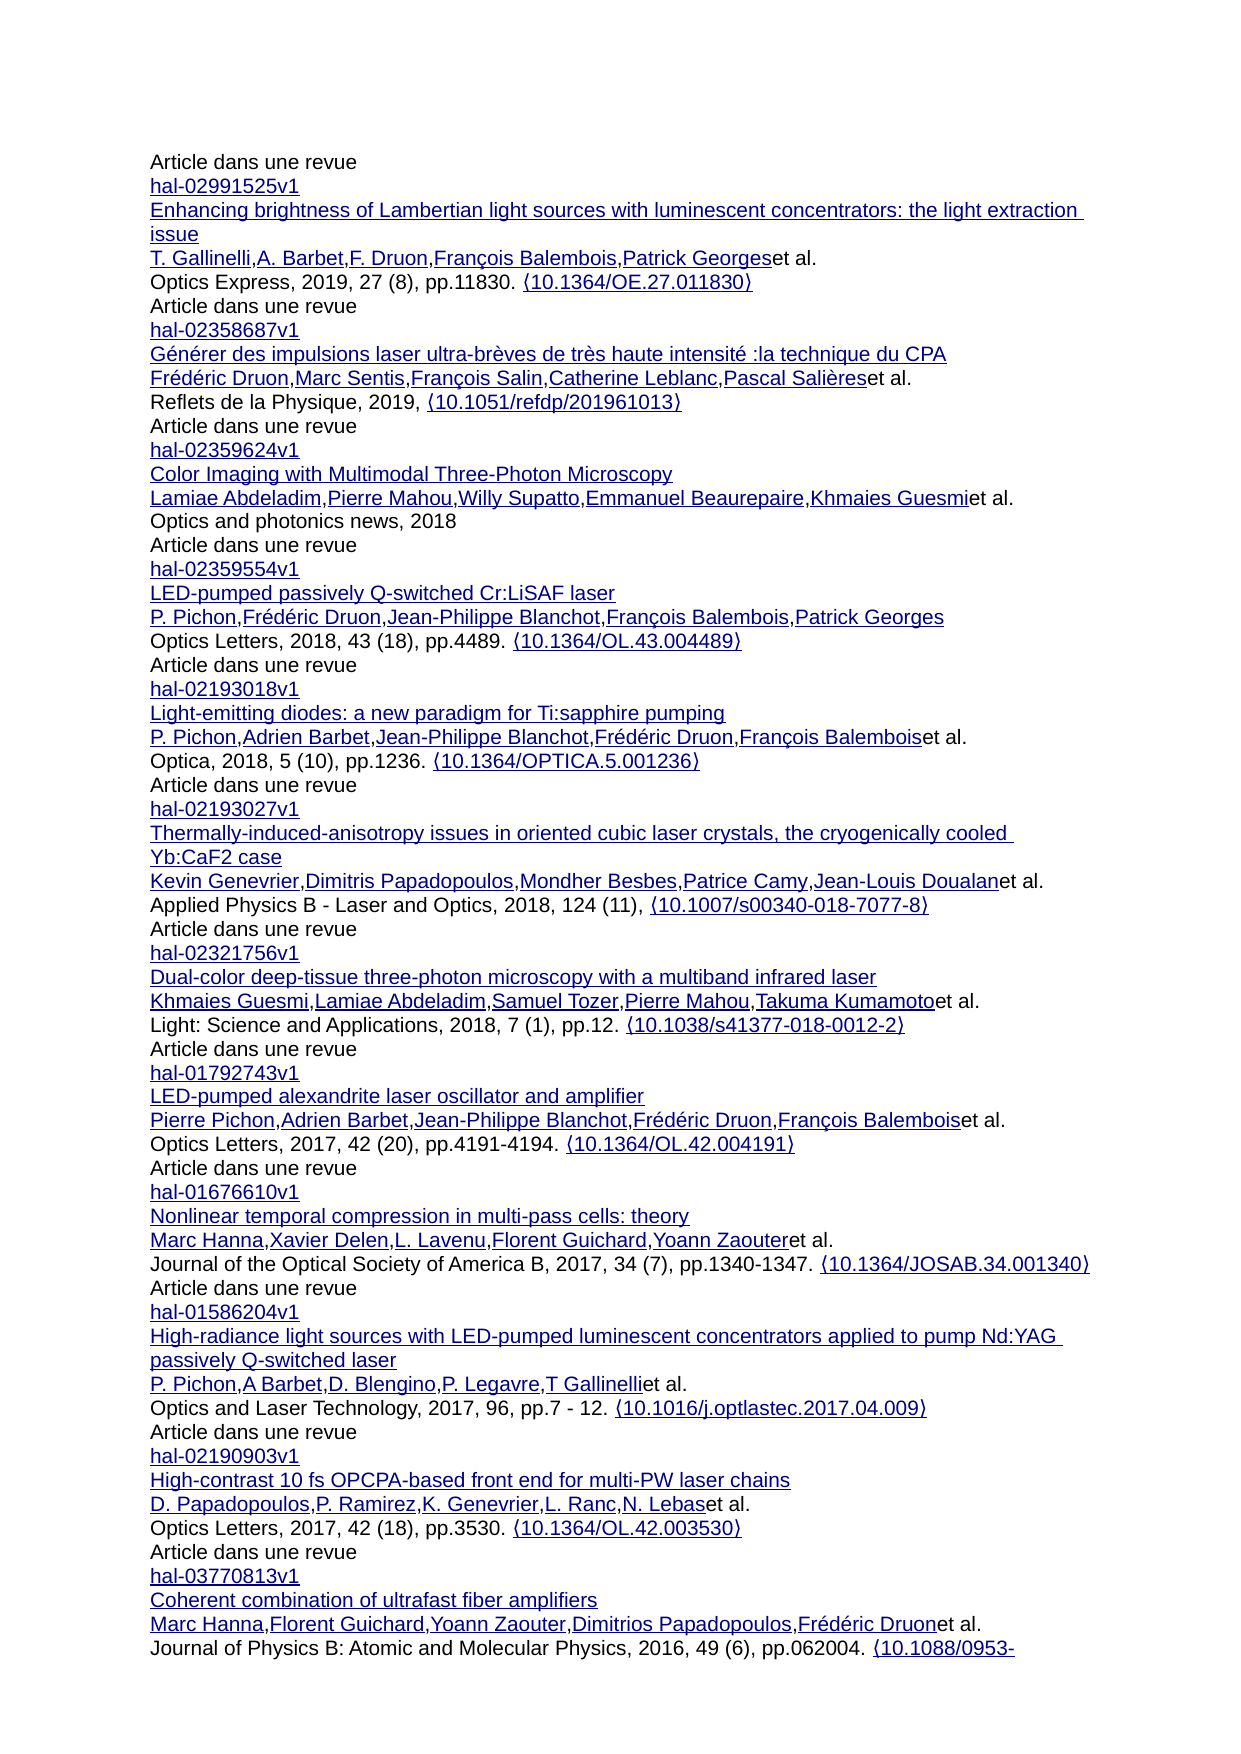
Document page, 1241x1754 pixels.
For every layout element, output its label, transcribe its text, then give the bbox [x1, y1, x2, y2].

table_cell Coherent combination of ultrafast fiber amplifiers Marc Hanna,Florent Guichard,Yoann Zaouter,Dimitrios Papadopoulos,Frédéric Druonet al. Journal of Physics B: Atomic and Molecular Physics, 2016, 49 (6), pp.062004. ⟨10.1088/0953- [150, 1588, 1090, 1659]
table_cell Article dans une revue hal-02991525v1 [150, 150, 1090, 198]
table_cell LED-pumped passively Q-switched Cr:LiSAF laser P. Pichon,Frédéric Druon,Jean-Philippe Blanchot,François Balembois,Patrick Georges Optics Letters, 2018, 43 (18), pp.4489. ⟨10.1364/OL.43.004489⟩ Article dans une revue hal-02193018v1 [150, 581, 1090, 701]
table_cell Light-emitting diodes: a new paradigm for Ti:sapphire pumping P. Pichon,Adrien Barbet,Jean-Philippe Blanchot,Frédéric Druon,François Balemboiset al. Optica, 2018, 5 (10), pp.1236. ⟨10.1364/OPTICA.5.001236⟩ Article dans une revue hal-02193027v1 [150, 701, 1090, 821]
table_cell Enhancing brightness of Lambertian light sources with luminescent concentrators: the light extraction issue T. Gallinelli,A. Barbet,F. Druon,François Balembois,Patrick Georgeset al. Optics Express, 2019, 27 (8), pp.11830. ⟨10.1364/OE.27.011830⟩ Article dans une revue hal-02358687v1 [150, 198, 1090, 342]
table_cell Color Imaging with Multimodal Three-Photon Microscopy Lamiae Abdeladim,Pierre Mahou,Willy Supatto,Emmanuel Beaurepaire,Khmaies Guesmiet al. Optics and photonics news, 2018 Article dans une revue hal-02359554v1 [150, 461, 1090, 581]
table_cell High-contrast 10 fs OPCPA-based front end for multi-PW laser chains D. Papadopoulos,P. Ramirez,K. Genevrier,L. Ranc,N. Lebaset al. Optics Letters, 2017, 42 (18), pp.3530. ⟨10.1364/OL.42.003530⟩ Article dans une revue hal-03770813v1 [150, 1468, 1090, 1587]
table_cell Générer des impulsions laser ultra-brèves de très haute intensité :la technique du CPA Frédéric Druon,Marc Sentis,François Salin,Catherine Leblanc,Pascal Salièreset al. Reflets de la Physique, 2019, ⟨10.1051/refdp/201961013⟩ Article dans une revue hal-02359624v1 [150, 342, 1090, 461]
table_cell Thermally-induced-anisotropy issues in oriented cubic laser crystals, the cryogenically cooled Yb:CaF2 case Kevin Genevrier,Dimitris Papadopoulos,Mondher Besbes,Patrice Camy,Jean-Louis Doualanet al. Applied Physics B - Laser and Optics, 2018, 124 (11), ⟨10.1007/s00340-018-7077-8⟩ Article dans une revue hal-02321756v1 [150, 821, 1090, 964]
table_cell Nonlinear temporal compression in multi-pass cells: theory Marc Hanna,Xavier Delen,L. Lavenu,Florent Guichard,Yoann Zaouteret al. Journal of the Optical Society of America B, 2017, 34 (7), pp.1340-1347. ⟨10.1364/JOSAB.34.001340⟩ Article dans une revue hal-01586204v1 [150, 1204, 1090, 1324]
table_cell Dual-color deep-tissue three-photon microscopy with a multiband infrared laser Khmaies Guesmi,Lamiae Abdeladim,Samuel Tozer,Pierre Mahou,Takuma Kumamotoet al. Light: Science and Applications, 2018, 7 (1), pp.12. ⟨10.1038/s41377-018-0012-2⟩ Article dans une revue hal-01792743v1 [150, 965, 1090, 1084]
table_cell LED-pumped alexandrite laser oscillator and amplifier Pierre Pichon,Adrien Barbet,Jean-Philippe Blanchot,Frédéric Druon,François Balemboiset al. Optics Letters, 2017, 42 (20), pp.4191-4194. ⟨10.1364/OL.42.004191⟩ Article dans une revue hal-01676610v1 [150, 1084, 1090, 1204]
table_cell High-radiance light sources with LED-pumped luminescent concentrators applied to pump Nd:YAG passively Q-switched laser P. Pichon,A Barbet,D. Blengino,P. Legavre,T Gallinelliet al. Optics and Laser Technology, 2017, 96, pp.7 - 12. ⟨10.1016/j.optlastec.2017.04.009⟩ Article dans une revue hal-02190903v1 [150, 1324, 1090, 1468]
